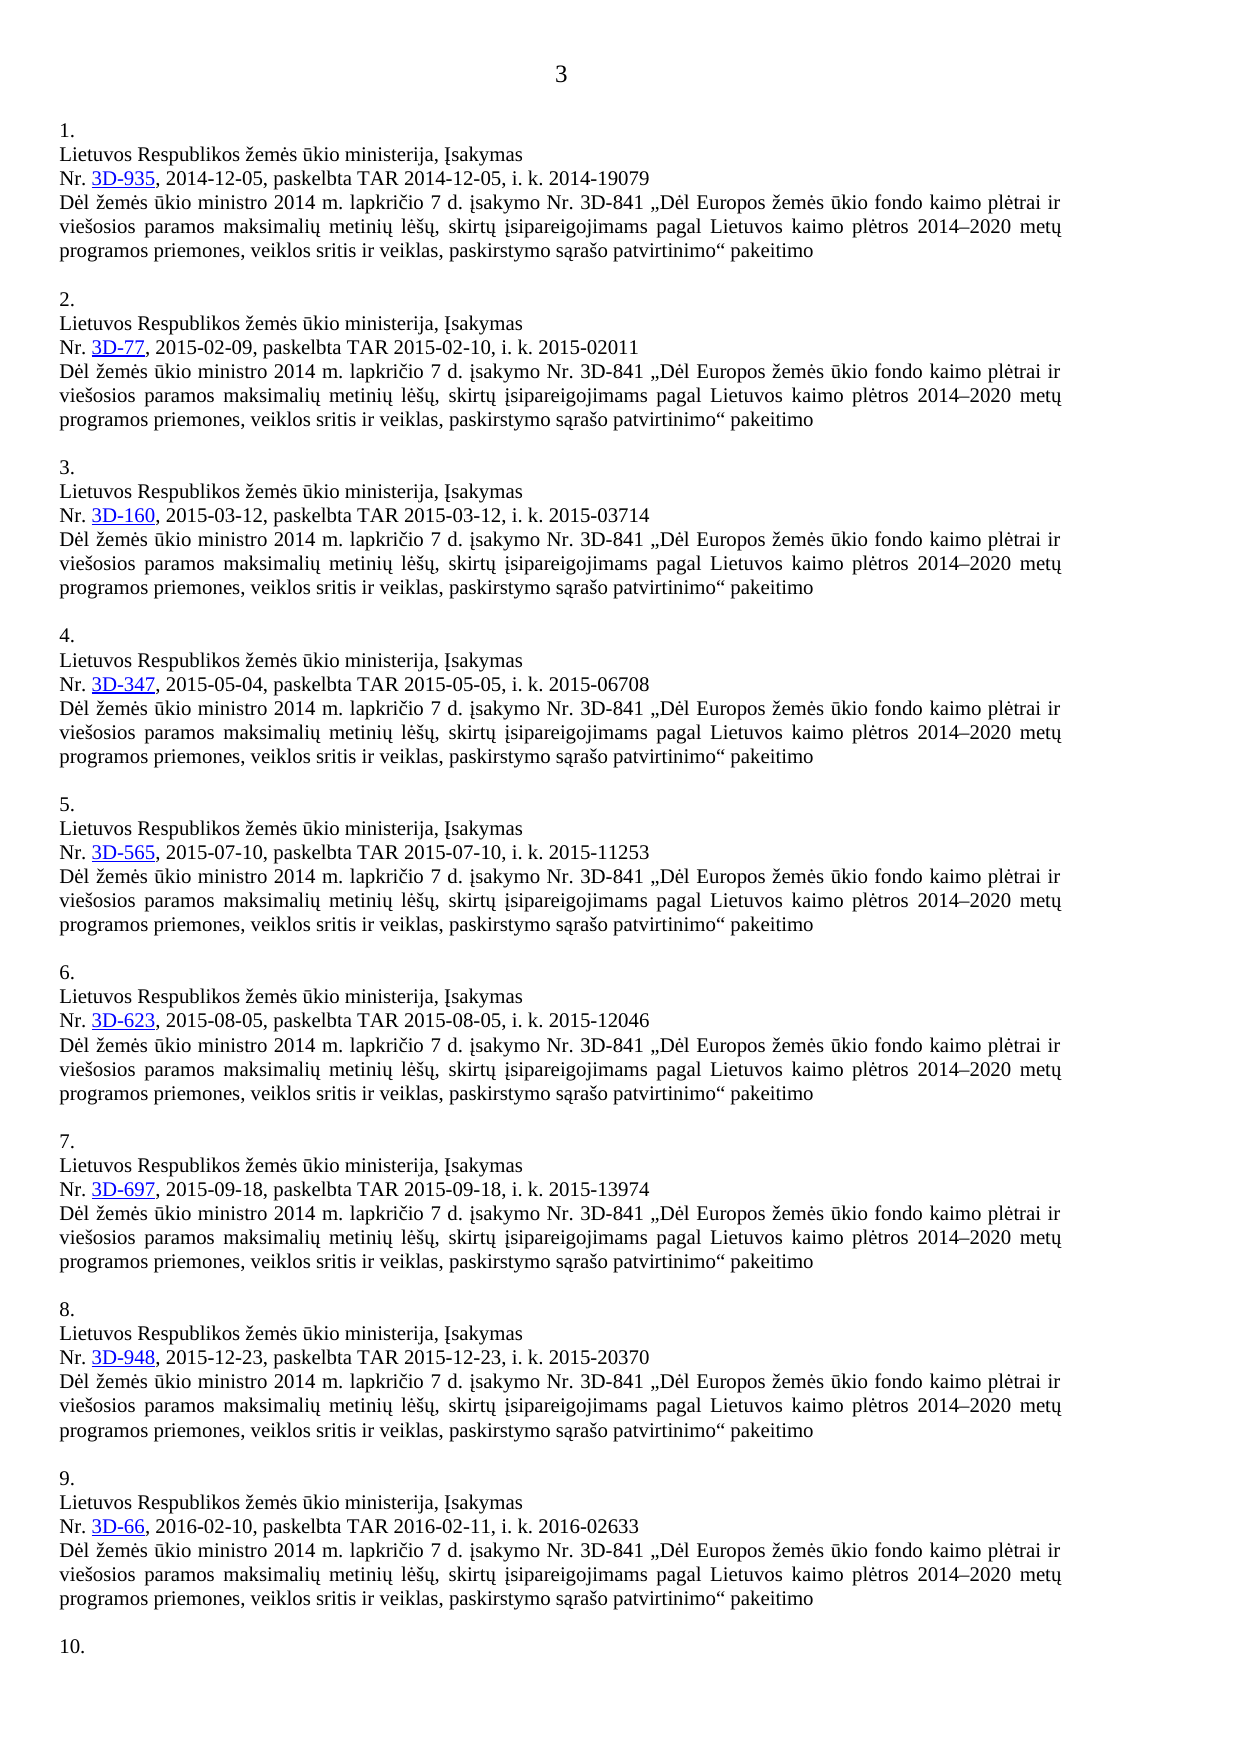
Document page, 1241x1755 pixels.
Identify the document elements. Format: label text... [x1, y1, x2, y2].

text Dėl žemės ūkio ministro 2014 m. lapkričio 7 d. įsakymo Nr. 3D-841 „Dėl Europos žemės ūkio fondo kaimo plėtrai ir viešosios paramos maksimalių metinių lėšų, skirtų įsipareigojimams pagal Lietuvos kaimo plėtros 2014–2020 metų programos priemones, veiklos sritis ir veiklas, paskirstymo sąrašo patvirtinimo“ pakeitimo [59, 359, 1063, 431]
text 2. [59, 287, 1063, 311]
text 7. [59, 1129, 1063, 1153]
text Dėl žemės ūkio ministro 2014 m. lapkričio 7 d. įsakymo Nr. 3D-841 „Dėl Europos žemės ūkio fondo kaimo plėtrai ir viešosios paramos maksimalių metinių lėšų, skirtų įsipareigojimams pagal Lietuvos kaimo plėtros 2014–2020 metų programos priemones, veiklos sritis ir veiklas, paskirstymo sąrašo patvirtinimo“ pakeitimo [59, 190, 1063, 262]
text Lietuvos Respublikos žemės ūkio ministerija, Įsakymas [59, 816, 1063, 840]
text Nr. 3D-347, 2015-05-04, paskelbta TAR 2015-05-05, i. k. 2015-06708 [59, 672, 1063, 696]
text 1. [59, 118, 1063, 142]
text Nr. 3D-66, 2016-02-10, paskelbta TAR 2016-02-11, i. k. 2016-02633 [59, 1514, 1063, 1538]
text 4. [59, 623, 1063, 647]
text Nr. 3D-697, 2015-09-18, paskelbta TAR 2015-09-18, i. k. 2015-13974 [59, 1177, 1063, 1201]
text Lietuvos Respublikos žemės ūkio ministerija, Įsakymas [59, 311, 1063, 335]
text 9. [59, 1466, 1063, 1490]
text 10. [59, 1634, 1063, 1658]
text 5. [59, 792, 1063, 816]
text Nr. 3D-77, 2015-02-09, paskelbta TAR 2015-02-10, i. k. 2015-02011 [59, 335, 1063, 359]
text 8. [59, 1297, 1063, 1321]
text Dėl žemės ūkio ministro 2014 m. lapkričio 7 d. įsakymo Nr. 3D-841 „Dėl Europos žemės ūkio fondo kaimo plėtrai ir viešosios paramos maksimalių metinių lėšų, skirtų įsipareigojimams pagal Lietuvos kaimo plėtros 2014–2020 metų programos priemones, veiklos sritis ir veiklas, paskirstymo sąrašo patvirtinimo“ pakeitimo [59, 1032, 1063, 1105]
text Dėl žemės ūkio ministro 2014 m. lapkričio 7 d. įsakymo Nr. 3D-841 „Dėl Europos žemės ūkio fondo kaimo plėtrai ir viešosios paramos maksimalių metinių lėšų, skirtų įsipareigojimams pagal Lietuvos kaimo plėtros 2014–2020 metų programos priemones, veiklos sritis ir veiklas, paskirstymo sąrašo patvirtinimo“ pakeitimo [59, 696, 1063, 768]
text Lietuvos Respublikos žemės ūkio ministerija, Įsakymas [59, 984, 1063, 1008]
text 3. [59, 455, 1063, 479]
text Dėl žemės ūkio ministro 2014 m. lapkričio 7 d. įsakymo Nr. 3D-841 „Dėl Europos žemės ūkio fondo kaimo plėtrai ir viešosios paramos maksimalių metinių lėšų, skirtų įsipareigojimams pagal Lietuvos kaimo plėtros 2014–2020 metų programos priemones, veiklos sritis ir veiklas, paskirstymo sąrašo patvirtinimo“ pakeitimo [59, 1538, 1063, 1610]
text 6. [59, 960, 1063, 984]
text Lietuvos Respublikos žemės ūkio ministerija, Įsakymas [59, 1321, 1063, 1345]
text Lietuvos Respublikos žemės ūkio ministerija, Įsakymas [59, 479, 1063, 503]
text Nr. 3D-935, 2014-12-05, paskelbta TAR 2014-12-05, i. k. 2014-19079 [59, 166, 1063, 190]
text Dėl žemės ūkio ministro 2014 m. lapkričio 7 d. įsakymo Nr. 3D-841 „Dėl Europos žemės ūkio fondo kaimo plėtrai ir viešosios paramos maksimalių metinių lėšų, skirtų įsipareigojimams pagal Lietuvos kaimo plėtros 2014–2020 metų programos priemones, veiklos sritis ir veiklas, paskirstymo sąrašo patvirtinimo“ pakeitimo [59, 1369, 1063, 1442]
text Lietuvos Respublikos žemės ūkio ministerija, Įsakymas [59, 647, 1063, 672]
text Nr. 3D-565, 2015-07-10, paskelbta TAR 2015-07-10, i. k. 2015-11253 [59, 840, 1063, 864]
text Dėl žemės ūkio ministro 2014 m. lapkričio 7 d. įsakymo Nr. 3D-841 „Dėl Europos žemės ūkio fondo kaimo plėtrai ir viešosios paramos maksimalių metinių lėšų, skirtų įsipareigojimams pagal Lietuvos kaimo plėtros 2014–2020 metų programos priemones, veiklos sritis ir veiklas, paskirstymo sąrašo patvirtinimo“ pakeitimo [59, 1201, 1063, 1273]
text Nr. 3D-948, 2015-12-23, paskelbta TAR 2015-12-23, i. k. 2015-20370 [59, 1345, 1063, 1369]
text Nr. 3D-160, 2015-03-12, paskelbta TAR 2015-03-12, i. k. 2015-03714 [59, 503, 1063, 527]
text Dėl žemės ūkio ministro 2014 m. lapkričio 7 d. įsakymo Nr. 3D-841 „Dėl Europos žemės ūkio fondo kaimo plėtrai ir viešosios paramos maksimalių metinių lėšų, skirtų įsipareigojimams pagal Lietuvos kaimo plėtros 2014–2020 metų programos priemones, veiklos sritis ir veiklas, paskirstymo sąrašo patvirtinimo“ pakeitimo [59, 527, 1063, 599]
text Lietuvos Respublikos žemės ūkio ministerija, Įsakymas [59, 142, 1063, 166]
text Lietuvos Respublikos žemės ūkio ministerija, Įsakymas [59, 1490, 1063, 1514]
text Lietuvos Respublikos žemės ūkio ministerija, Įsakymas [59, 1153, 1063, 1177]
text Dėl žemės ūkio ministro 2014 m. lapkričio 7 d. įsakymo Nr. 3D-841 „Dėl Europos žemės ūkio fondo kaimo plėtrai ir viešosios paramos maksimalių metinių lėšų, skirtų įsipareigojimams pagal Lietuvos kaimo plėtros 2014–2020 metų programos priemones, veiklos sritis ir veiklas, paskirstymo sąrašo patvirtinimo“ pakeitimo [59, 864, 1063, 936]
text Nr. 3D-623, 2015-08-05, paskelbta TAR 2015-08-05, i. k. 2015-12046 [59, 1008, 1063, 1032]
